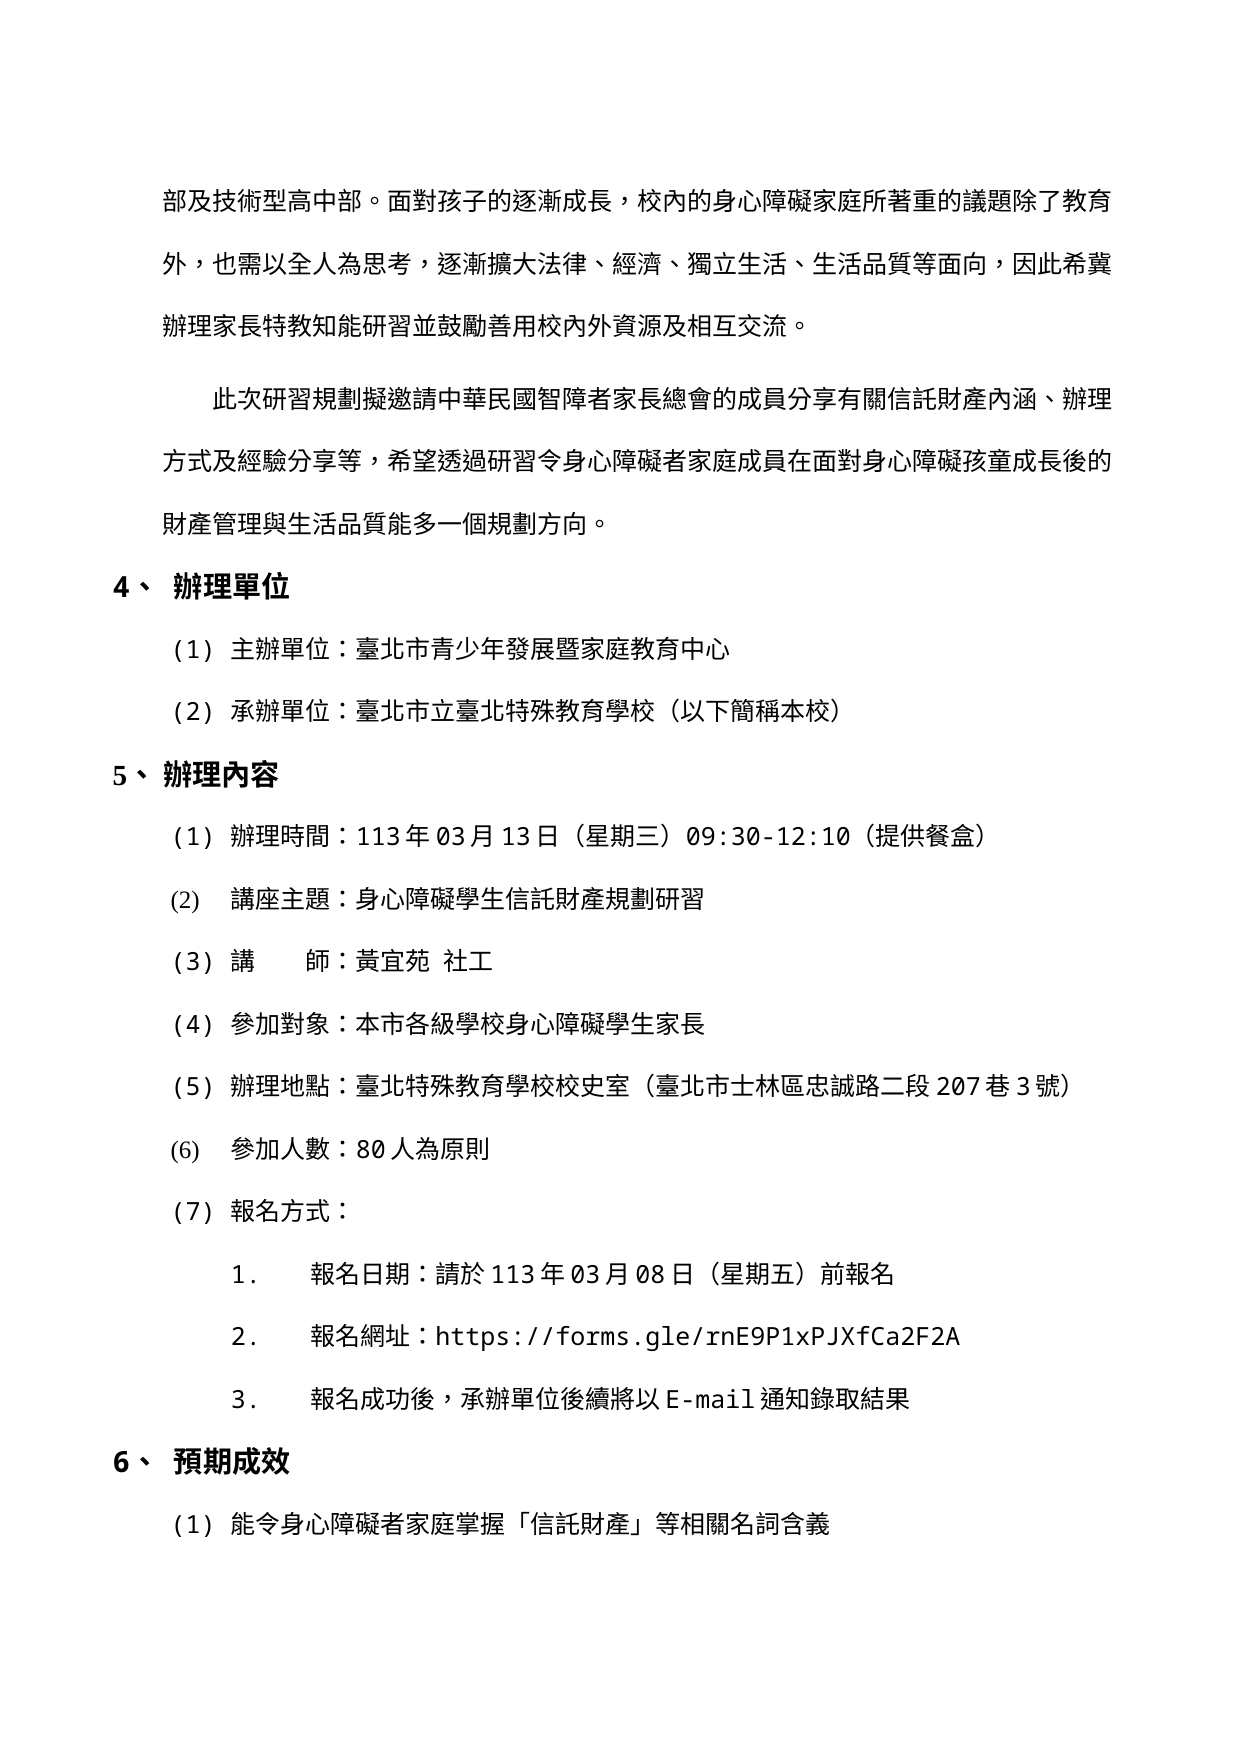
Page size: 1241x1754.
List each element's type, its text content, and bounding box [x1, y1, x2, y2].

list 報名成功後，承辦單位後續將以E-mail通知錄取結果 [231, 1356, 1128, 1418]
list 辦理內容 [112, 731, 1128, 793]
list 承辦單位：臺北市立臺北特殊教育學校（以下簡稱本校） [170, 668, 1128, 731]
list 主辦單位：臺北市青少年發展暨家庭教育中心 [170, 606, 1128, 668]
text 此次研習規劃擬邀請中華民國智障者家長總會的成員分享有關信託財產內涵、辦理方式及經驗分享等，希望透過研習令身心障礙者家庭成員在面對身心障礙孩童成長後的財產管理與生活品質能多一個規劃方向。 [162, 356, 1128, 543]
text 部及技術型高中部。面對孩子的逐漸成長，校內的身心障礙家庭所著重的議題除了教育外，也需以全人為思考，逐漸擴大法律、經濟、獨立生活、生活品質等面向，因此希冀辦理家長特教知能研習並鼓勵善用校內外資源及相互交流。 [162, 158, 1128, 346]
list 報名方式： [170, 1168, 1128, 1231]
list 講 師：黃宜苑 社工 [170, 918, 1128, 981]
list 能令身心障礙者家庭掌握「信託財產」等相關名詞含義 [170, 1481, 1128, 1543]
list 參加對象：本市各級學校身心障礙學生家長 [170, 981, 1128, 1043]
list 講座主題：身心障礙學生信託財產規劃研習 [170, 856, 1128, 918]
list 報名日期：請於113年03月08日（星期五）前報名 [231, 1231, 1128, 1293]
list 辦理地點：臺北特殊教育學校校史室（臺北市士林區忠誠路二段207巷3號） [170, 1043, 1128, 1106]
list 報名網址：https://forms.gle/rnE9P1xPJXfCa2F2A [231, 1293, 1128, 1356]
list 參加人數：80人為原則 [170, 1106, 1128, 1168]
list 辦理單位 [112, 543, 1128, 606]
list 辦理時間：113年03月13日（星期三）09:30-12:10（提供餐盒） [170, 793, 1128, 856]
list 預期成效 [112, 1418, 1128, 1481]
